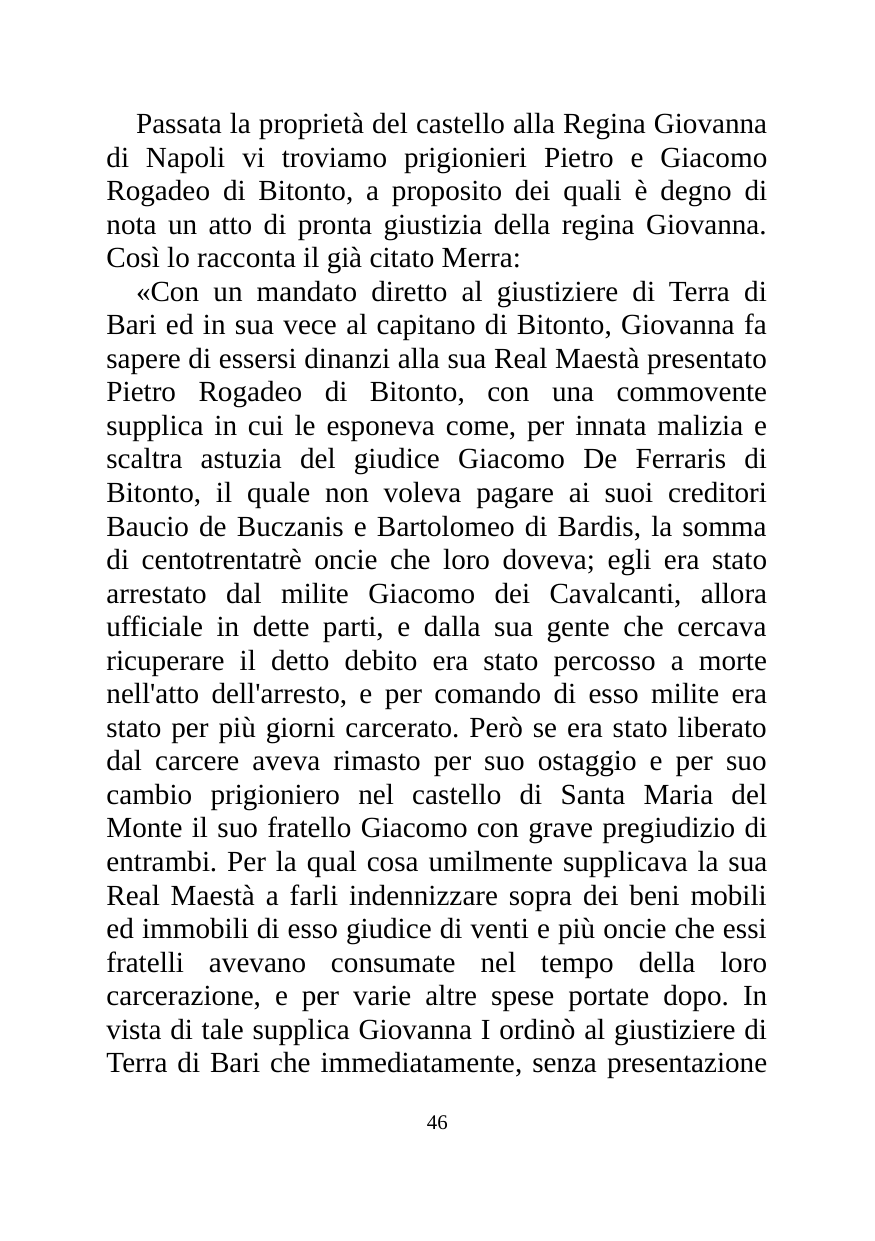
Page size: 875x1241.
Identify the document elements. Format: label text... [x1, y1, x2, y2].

text «Con un mandato diretto al giustiziere di Terra di Bari ed in sua vece al capitano di Bitonto, Giovanna fa sapere di essersi dinanzi alla sua Real Maestà presentato Pietro Rogadeo di Bitonto, con una commovente supplica in cui le esponeva come, per innata malizia e scaltra astuzia del giudice Giacomo De Ferraris di Bitonto, il quale non voleva pagare ai suoi creditori Baucio de Buczanis e Bartolomeo di Bardis, la somma di centotrentatrè oncie che loro doveva; egli era stato arrestato dal milite Giacomo dei Cavalcanti, allora ufficiale in dette parti, e dalla sua gente che cercava ricuperare il detto debito era stato percosso a morte nell'atto dell'arresto, e per comando di esso milite era stato per più giorni carcerato. Però se era stato liberato dal carcere aveva rimasto per suo ostaggio e per suo cambio prigioniero nel castello di Santa Maria del Monte il suo fratello Giacomo con grave pregiudizio di entrambi. Per la qual cosa umilmente supplicava la sua Real Maestà a farli indennizzare sopra dei beni mobili ed immobili di esso giudice di venti e più oncie che essi fratelli avevano consumate nel tempo della loro carcerazione, e per varie altre spese portate dopo. In vista di tale supplica Giovanna I ordinò al giustiziere di Terra di Bari che immediatamente, senza presentazione [106, 274, 768, 1079]
text Passata la proprietà del castello alla Regina Giovanna di Napoli vi troviamo prigionieri Pietro e Giacomo Rogadeo di Bitonto, a proposito dei quali è degno di nota un atto di pronta giustizia della regina Giovanna. Così lo racconta il già citato Merra: [106, 106, 768, 274]
